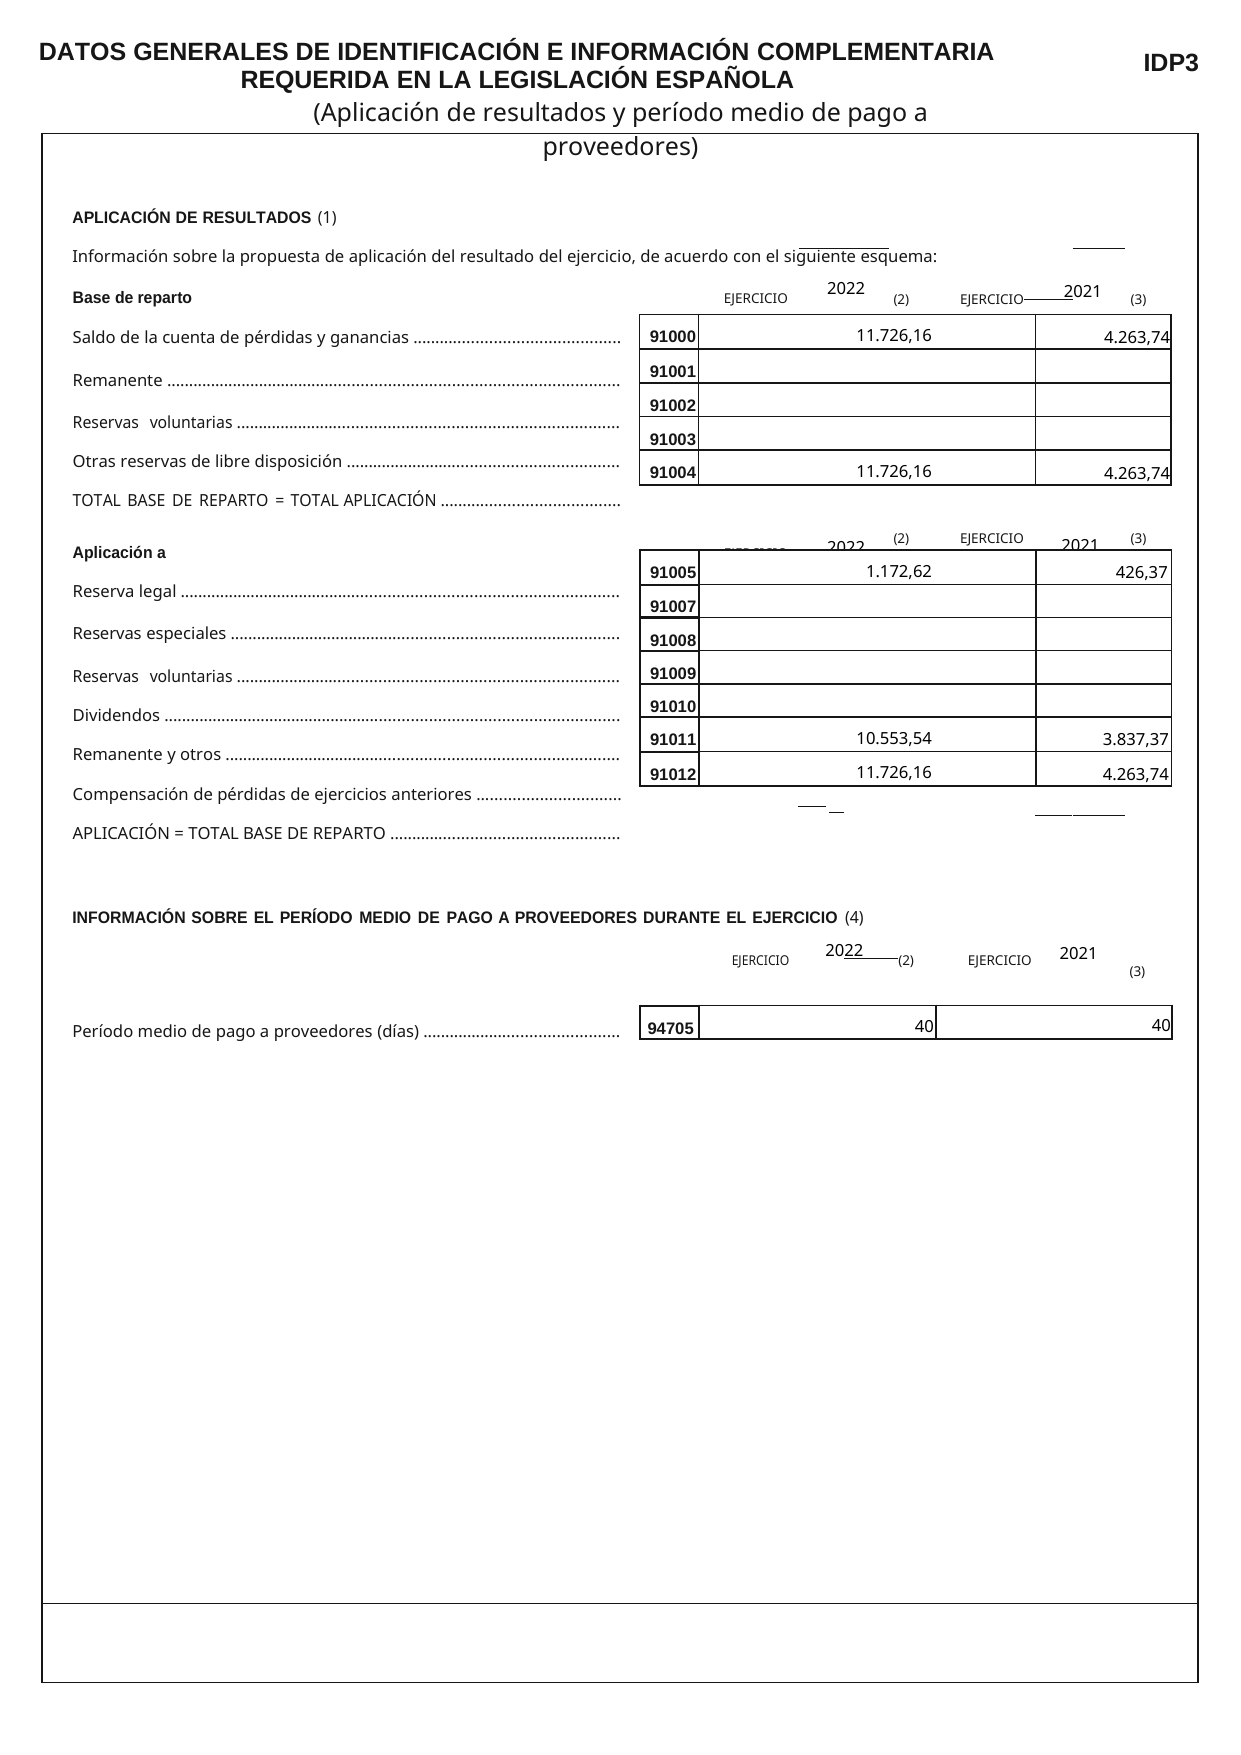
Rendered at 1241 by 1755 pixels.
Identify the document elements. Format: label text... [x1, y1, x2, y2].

table_cell [797, 585, 1035, 616]
text Base de reparto EJERCICIO 2022 (2) EJERCICIO 2021 (3) [72, 277, 1197, 309]
text Remanente y otros [72, 743, 639, 765]
table_cell [797, 651, 1035, 683]
subtitle DATOS GENERALES DE IDENTIFICACIÓN E INFORMACIÓN COMPLEMENTARIA REQUERIDA EN LA LEGISLACIÓN ESPAÑOLA [16, 37, 1018, 94]
table_header 426,37 [1037, 551, 1171, 583]
text EJERCICIO 2022 (2) EJERCICIO [43, 939, 1035, 970]
text [1173, 411, 1197, 433]
table_cell [1083, 585, 1171, 616]
text (3) [1129, 962, 1197, 980]
table_header 91005 [641, 551, 698, 583]
table_cell 3.837,37 [1037, 718, 1171, 751]
table_cell [700, 618, 797, 650]
text TOTAL BASE DE REPARTO = TOTAL APLICACIÓN [72, 489, 1197, 512]
text Período medio de pago a proveedores (días) [72, 1019, 1197, 1042]
text APLICACIÓN DE RESULTADOS (1) [72, 206, 1022, 228]
table_cell [699, 384, 1035, 416]
table_header 11.726,16 [699, 315, 1035, 348]
table_cell 91012 [641, 753, 698, 785]
text [1199, 703, 1218, 726]
table_cell [1083, 618, 1171, 650]
text (2) EJERCICIO (3) [893, 532, 1151, 547]
text [1173, 703, 1197, 726]
text [1199, 743, 1218, 765]
table_cell 11.726,16 [700, 752, 1035, 785]
table_cell [1036, 417, 1170, 449]
table_cell [1083, 651, 1171, 683]
text [1199, 962, 1218, 980]
table_cell [1036, 350, 1170, 382]
text Compensación de pérdidas de ejercicios anteriores [72, 782, 1197, 805]
table_cell [699, 417, 1035, 449]
table_cell [700, 685, 797, 716]
text [1173, 664, 1197, 687]
table_cell 10.553,54 [700, 718, 1035, 751]
subtitle proveedores) [252, 134, 989, 163]
text Aplicación a EJERCICIO 2022 2021 [1199, 523, 1218, 563]
text Reserva legal Reservas especiales [72, 579, 626, 645]
text [1199, 664, 1218, 687]
text 2021 [1059, 941, 1101, 964]
text Información sobre la propuesta de aplicación del resultado del ejercicio, de acuerdo con el siguiente esquema: [72, 245, 1022, 268]
table_header 91000 [640, 315, 698, 348]
text Otras reservas de libre disposición [72, 449, 639, 472]
table_cell [1036, 384, 1170, 416]
table_cell 91011 [641, 718, 698, 751]
text Reservas voluntarias [72, 664, 639, 687]
table_cell [797, 685, 1035, 716]
text [639, 314, 1173, 492]
table_cell 91008 [641, 619, 698, 650]
table_cell 91007 [641, 586, 698, 616]
text INFORMACIÓN SOBRE EL PERÍODO MEDIO DE PAGO A PROVEEDORES DURANTE EL EJERCICIO (4) [72, 906, 1035, 928]
text Saldo de la cuenta de pérdidas y ganancias Remanente [72, 326, 626, 391]
table_cell 91003 [640, 417, 698, 449]
text [17, 939, 41, 970]
table_cell 91001 [640, 350, 698, 382]
text Reservas voluntarias [72, 411, 639, 433]
table_cell [700, 651, 797, 683]
table_cell 91009 [641, 652, 698, 683]
table_cell 4.263,74 [1036, 451, 1170, 484]
table_cell 91010 [641, 685, 698, 716]
table_cell 4.263,74 [1037, 752, 1171, 785]
table_cell [699, 350, 1035, 382]
table_cell 11.726,16 [699, 451, 1035, 484]
subtitle IDP3 [1143, 48, 1218, 77]
table_cell [1037, 685, 1083, 716]
table_cell [1037, 585, 1083, 616]
text [1199, 411, 1218, 433]
table_header 40 [700, 1006, 935, 1038]
table_cell 91002 [640, 384, 698, 416]
table_header 94705 [641, 1007, 698, 1038]
table_header 4.263,74 [1036, 315, 1170, 348]
text APLICACIÓN = TOTAL BASE DE REPARTO [72, 821, 1197, 844]
table_cell [1037, 651, 1083, 683]
subtitle (Aplicación de resultados y período medio de pago a [252, 95, 989, 133]
table_header 40 [937, 1006, 1171, 1038]
table_cell [1037, 618, 1083, 650]
table_header 1.172,62 [700, 551, 1035, 583]
text [1173, 743, 1197, 765]
table_cell [1083, 685, 1171, 716]
table_cell 91004 [640, 451, 698, 484]
text Aplicación a EJERCICIO 2022 2021 [72, 523, 1197, 798]
table_cell [797, 618, 1035, 650]
table_cell [700, 585, 797, 616]
text Dividendos [72, 703, 639, 726]
